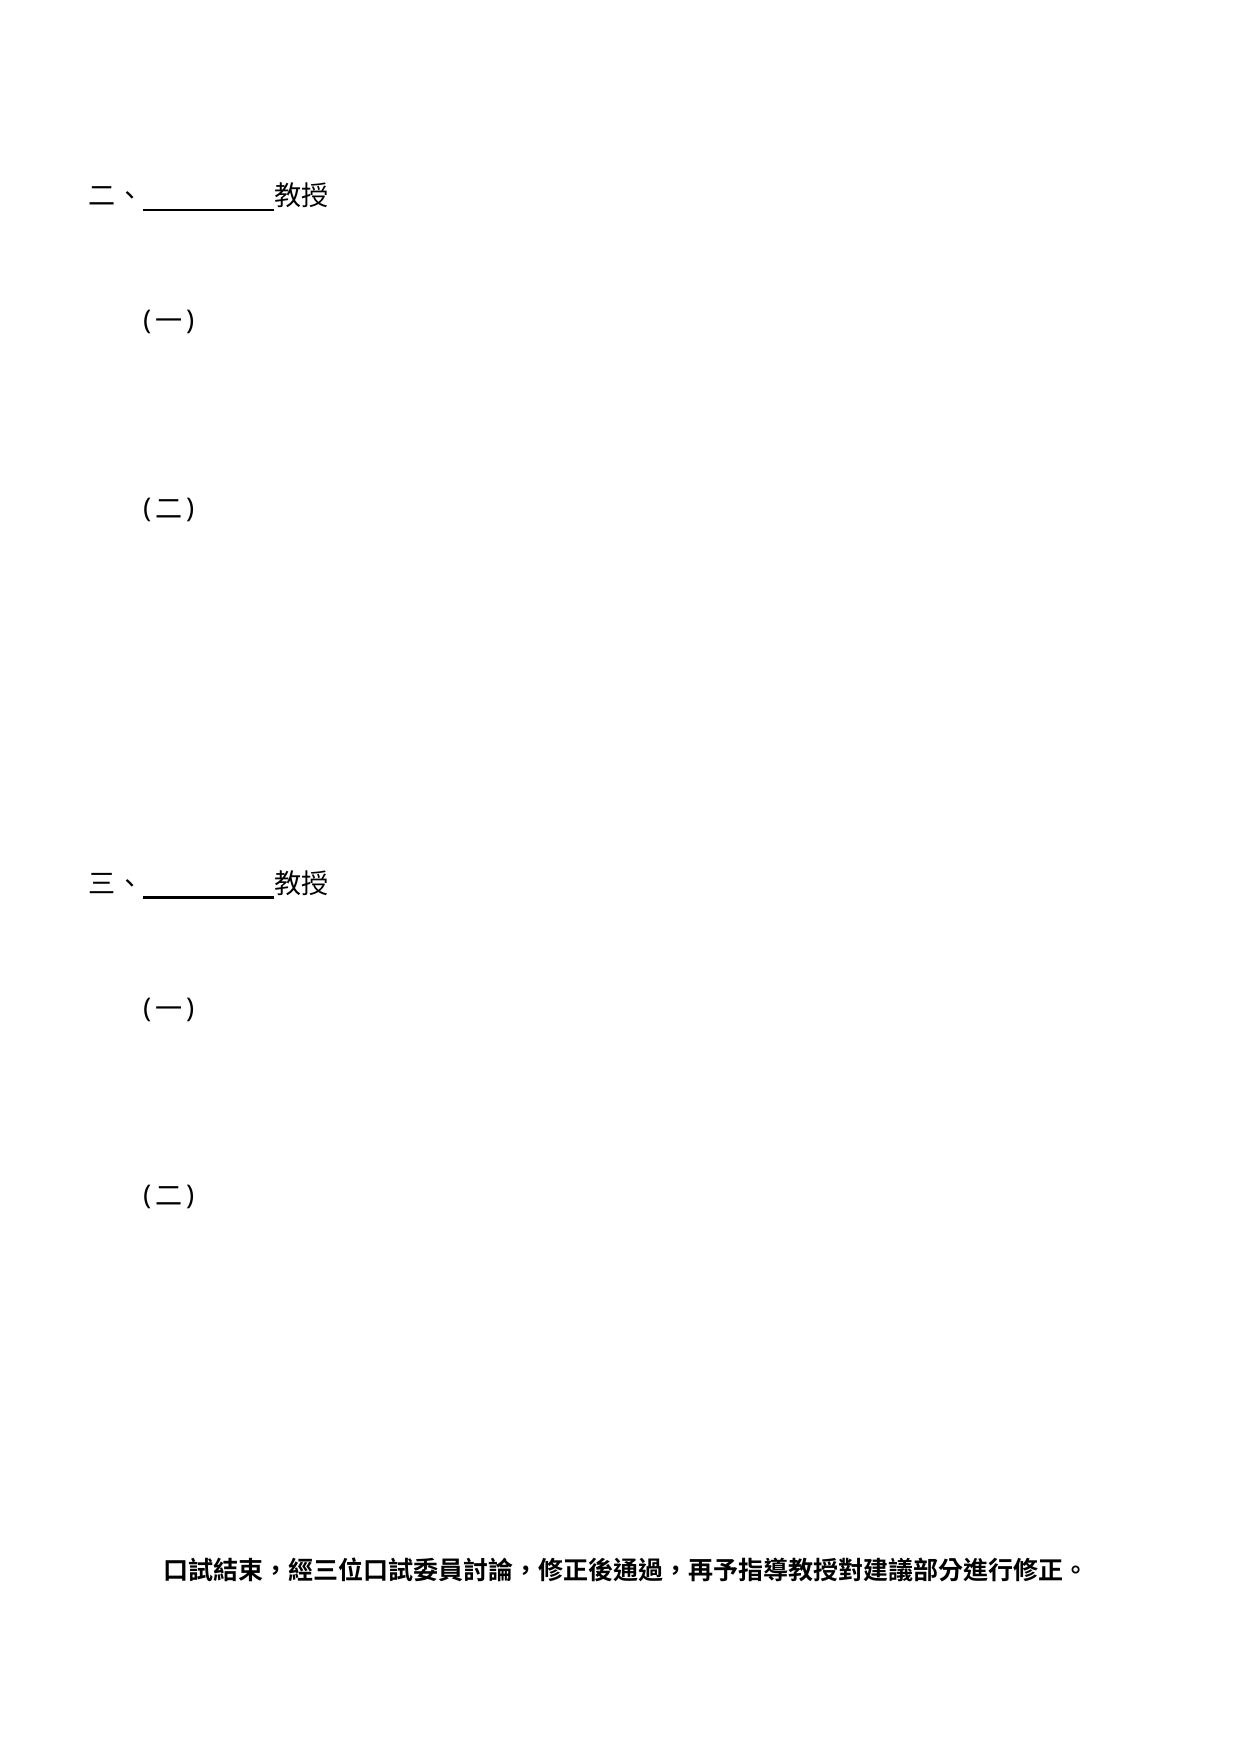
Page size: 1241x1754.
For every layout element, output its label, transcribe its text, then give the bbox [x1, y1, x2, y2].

text (二) [139, 465, 1162, 527]
text 口試結束，經三位口試委員討論，修正後通過，再予指導教授對建議部分進行修正。 [89, 1527, 1162, 1590]
text (二) [139, 1152, 1162, 1215]
text (一) [139, 965, 1162, 1027]
text 三、 教授 [89, 840, 1162, 902]
text (一) [139, 277, 1162, 340]
text 二、 教授 [89, 152, 1162, 215]
